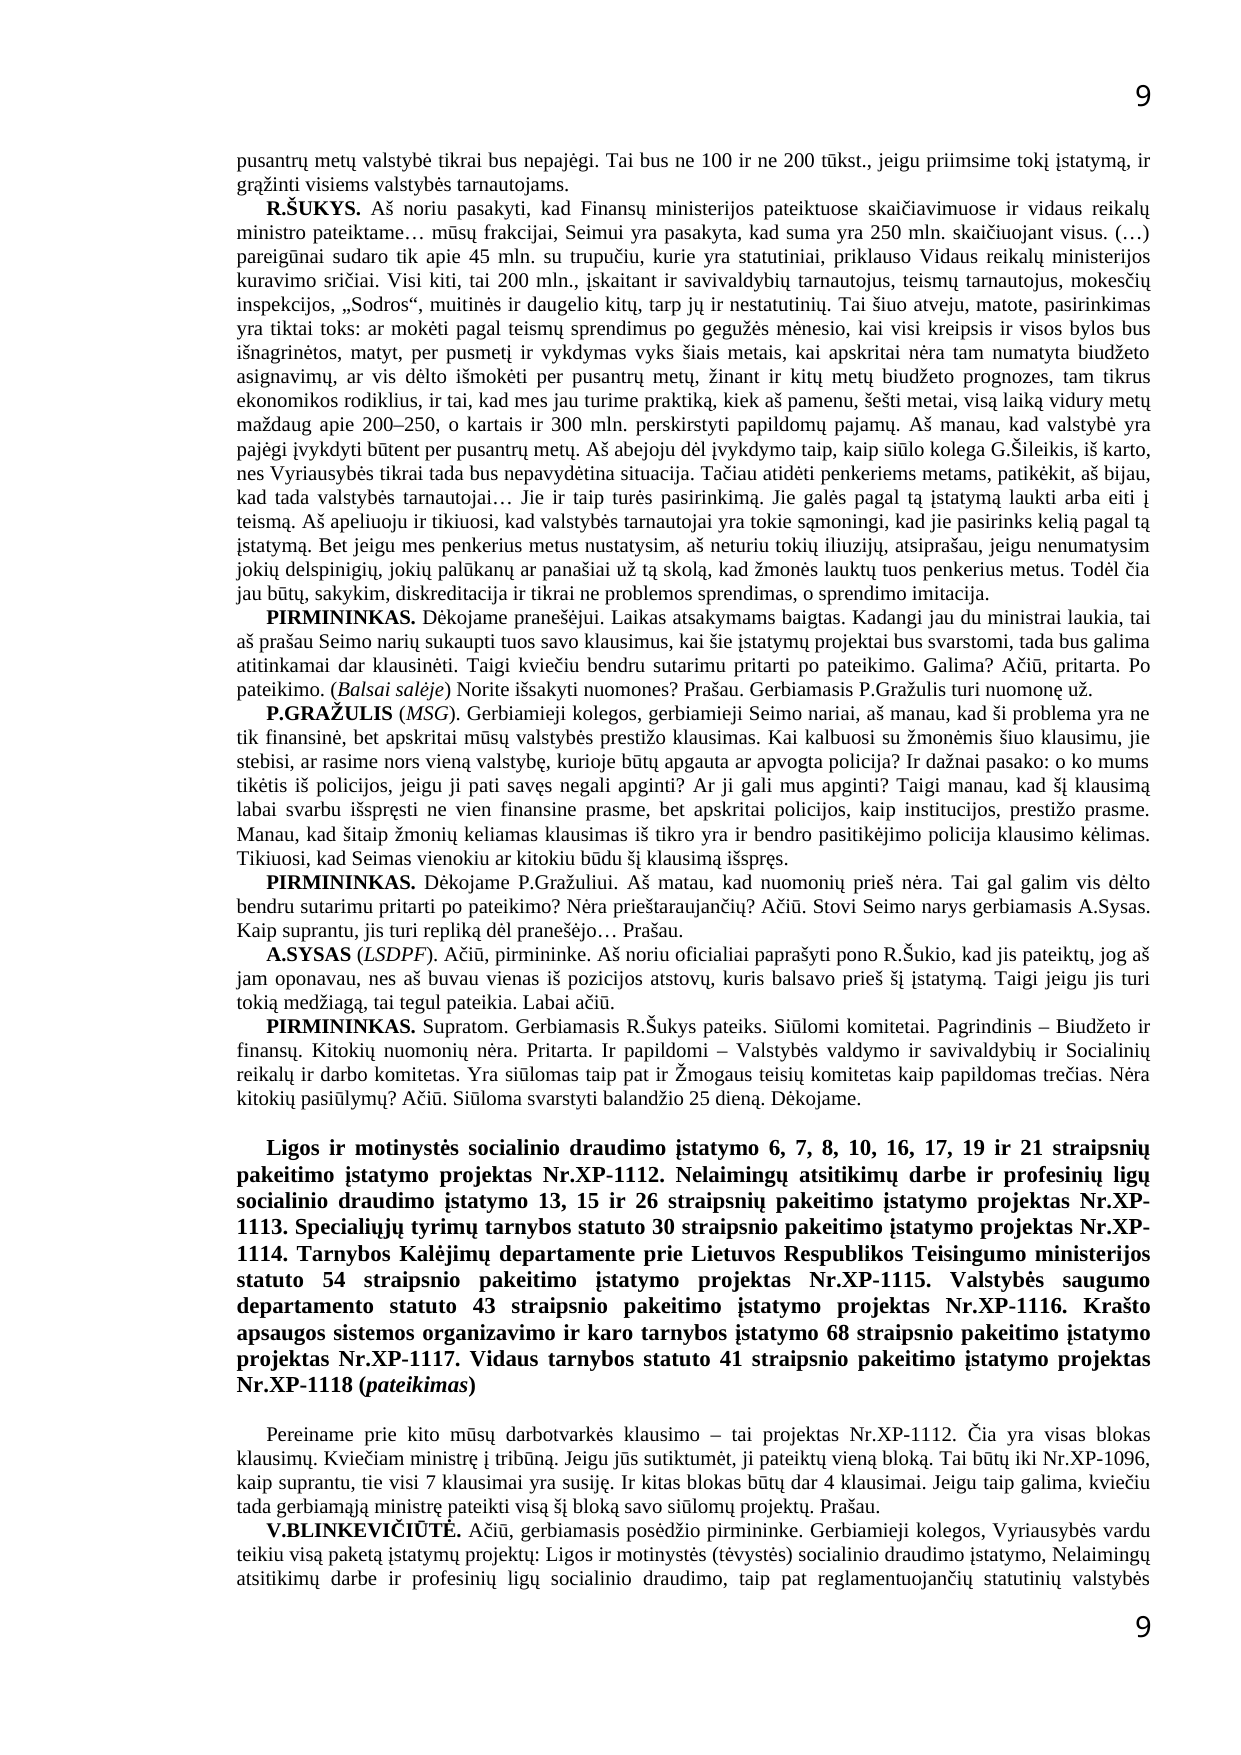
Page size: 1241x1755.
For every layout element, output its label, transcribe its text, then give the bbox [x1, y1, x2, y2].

text PIRMININKAS. Dėkojame pranešėjui. Laikas atsakymams baigtas. Kadangi jau du ministrai laukia, tai aš prašau Seimo narių sukaupti tuos savo klausimus, kai šie įstatymų projektai bus svarstomi, tada bus galima atitinkamai dar klausinėti. Taigi kviečiu bendru sutarimu pritarti po pateikimo. Galima? Ačiū, pritarta. Po pateikimo. (Balsai salėje) Norite išsakyti nuomones? Prašau. Gerbiamasis P.Gražulis turi nuomonę už. [236, 605, 1152, 701]
text Pereiname prie kito mūsų darbotvarkės klausimo – tai projektas Nr.XP-1112. Čia yra visas blokas klausimų. Kviečiam ministrę į tribūną. Jeigu jūs sutiktumėt, ji pateiktų vieną bloką. Tai būtų iki Nr.XP-1096, kaip suprantu, tie visi 7 klausimai yra susiję. Ir kitas blokas būtų dar 4 klausimai. Jeigu taip galima, kviečiu tada gerbiamąją ministrę pateikti visą šį bloką savo siūlomų projektų. Prašau. [236, 1422, 1152, 1518]
text pusantrų metų valstybė tikrai bus nepajėgi. Tai bus ne 100 ir ne 200 tūkst., jeigu priimsime tokį įstatymą, ir grąžinti visiems valstybės tarnautojams. [236, 148, 1152, 196]
text P.GRAŽULIS (MSG). Gerbiamieji kolegos, gerbiamieji Seimo nariai, aš manau, kad ši problema yra ne tik finansinė, bet apskritai mūsų valstybės prestižo klausimas. Kai kalbuosi su žmonėmis šiuo klausimu, jie stebisi, ar rasime nors vieną valstybę, kurioje būtų apgauta ar apvogta policija? Ir dažnai pasako: o ko mums tikėtis iš policijos, jeigu ji pati savęs negali apginti? Ar ji gali mus apginti? Taigi manau, kad šį klausimą labai svarbu išspręsti ne vien finansine prasme, bet apskritai policijos, kaip institucijos, prestižo prasme. Manau, kad šitaip žmonių keliamas klausimas iš tikro yra ir bendro pasitikėjimo policija klausimo kėlimas. Tikiuosi, kad Seimas vienokiu ar kitokiu būdu šį klausimą išspręs. [236, 701, 1152, 869]
text R.ŠUKYS. Aš noriu pasakyti, kad Finansų ministerijos pateiktuose skaičiavimuose ir vidaus reikalų ministro pateiktame… mūsų frakcijai, Seimui yra pasakyta, kad suma yra 250 mln. skaičiuojant visus. (…) pareigūnai sudaro tik apie 45 mln. su trupučiu, kurie yra statutiniai, priklauso Vidaus reikalų ministerijos kuravimo sričiai. Visi kiti, tai 200 mln., įskaitant ir savivaldybių tarnautojus, teismų tarnautojus, mokesčių inspekcijos, „Sodros“, muitinės ir daugelio kitų, tarp jų ir nestatutinių. Tai šiuo atveju, matote, pasirinkimas yra tiktai toks: ar mokėti pagal teismų sprendimus po gegužės mėnesio, kai visi kreipsis ir visos bylos bus išnagrinėtos, matyt, per pusmetį ir vykdymas vyks šiais metais, kai apskritai nėra tam numatyta biudžeto asignavimų, ar vis dėlto išmokėti per pusantrų metų, žinant ir kitų metų biudžeto prognozes, tam tikrus ekonomikos rodiklius, ir tai, kad mes jau turime praktiką, kiek aš pamenu, šešti metai, visą laiką vidury metų maždaug apie 200–250, o kartais ir 300 mln. perskirstyti papildomų pajamų. Aš manau, kad valstybė yra pajėgi įvykdyti būtent per pusantrų metų. Aš abejoju dėl įvykdymo taip, kaip siūlo kolega G.Šileikis, iš karto, nes Vyriausybės tikrai tada bus nepavydėtina situacija. Tačiau atidėti penkeriems metams, patikėkit, aš bijau, kad tada valstybės tarnautojai… Jie ir taip turės pasirinkimą. Jie galės pagal tą įstatymą laukti arba eiti į teismą. Aš apeliuoju ir tikiuosi, kad valstybės tarnautojai yra tokie sąmoningi, kad jie pasirinks kelią pagal tą įstatymą. Bet jeigu mes penkerius metus nustatysim, aš neturiu tokių iliuzijų, atsiprašau, jeigu nenumatysim jokių delspinigių, jokių palūkanų ar panašiai už tą skolą, kad žmonės lauktų tuos penkerius metus. Todėl čia jau būtų, sakykim, diskreditacija ir tikrai ne problemos sprendimas, o sprendimo imitacija. [236, 196, 1152, 605]
text Ligos ir motinystės socialinio draudimo įstatymo 6, 7, 8, 10, 16, 17, 19 ir 21 straipsnių pakeitimo įstatymo projektas Nr.XP-1112. Nelaimingų atsitikimų darbe ir profesinių ligų socialinio draudimo įstatymo 13, 15 ir 26 straipsnių pakeitimo įstatymo projektas Nr.XP-1113. Specialiųjų tyrimų tarnybos statuto 30 straipsnio pakeitimo įstatymo projektas Nr.XP-1114. Tarnybos Kalėjimų departamente prie Lietuvos Respublikos Teisingumo ministerijos statuto 54 straipsnio pakeitimo įstatymo projektas Nr.XP-1115. Valstybės saugumo departamento statuto 43 straipsnio pakeitimo įstatymo projektas Nr.XP-1116. Krašto apsaugos sistemos organizavimo ir karo tarnybos įstatymo 68 straipsnio pakeitimo įstatymo projektas Nr.XP-1117. Vidaus tarnybos statuto 41 straipsnio pakeitimo įstatymo projektas Nr.XP-1118 (pateikimas) [236, 1134, 1152, 1398]
text PIRMININKAS. Supratom. Gerbiamasis R.Šukys pateiks. Siūlomi komitetai. Pagrindinis – Biudžeto ir finansų. Kitokių nuomonių nėra. Pritarta. Ir papildomi – Valstybės valdymo ir savivaldybių ir Socialinių reikalų ir darbo komitetas. Yra siūlomas taip pat ir Žmogaus teisių komitetas kaip papildomas trečias. Nėra kitokių pasiūlymų? Ačiū. Siūloma svarstyti balandžio 25 dieną. Dėkojame. [236, 1014, 1152, 1110]
text PIRMININKAS. Dėkojame P.Gražuliui. Aš matau, kad nuomonių prieš nėra. Tai gal galim vis dėlto bendru sutarimu pritarti po pateikimo? Nėra prieštaraujančių? Ačiū. Stovi Seimo narys gerbiamasis A.Sysas. Kaip suprantu, jis turi repliką dėl pranešėjo… Prašau. [236, 869, 1152, 942]
text V.BLINKEVIČIŪTĖ. Ačiū, gerbiamasis posėdžio pirmininke. Gerbiamieji kolegos, Vyriausybės vardu teikiu visą paketą įstatymų projektų: Ligos ir motinystės (tėvystės) socialinio draudimo įstatymo, Nelaimingų atsitikimų darbe ir profesinių ligų socialinio draudimo, taip pat reglamentuojančių statutinių valstybės [236, 1518, 1152, 1590]
text A.SYSAS (LSDPF). Ačiū, pirmininke. Aš noriu oficialiai paprašyti pono R.Šukio, kad jis pateiktų, jog aš jam oponavau, nes aš buvau vienas iš pozicijos atstovų, kuris balsavo prieš šį įstatymą. Taigi jeigu jis turi tokią medžiagą, tai tegul pateikia. Labai ačiū. [236, 942, 1152, 1014]
